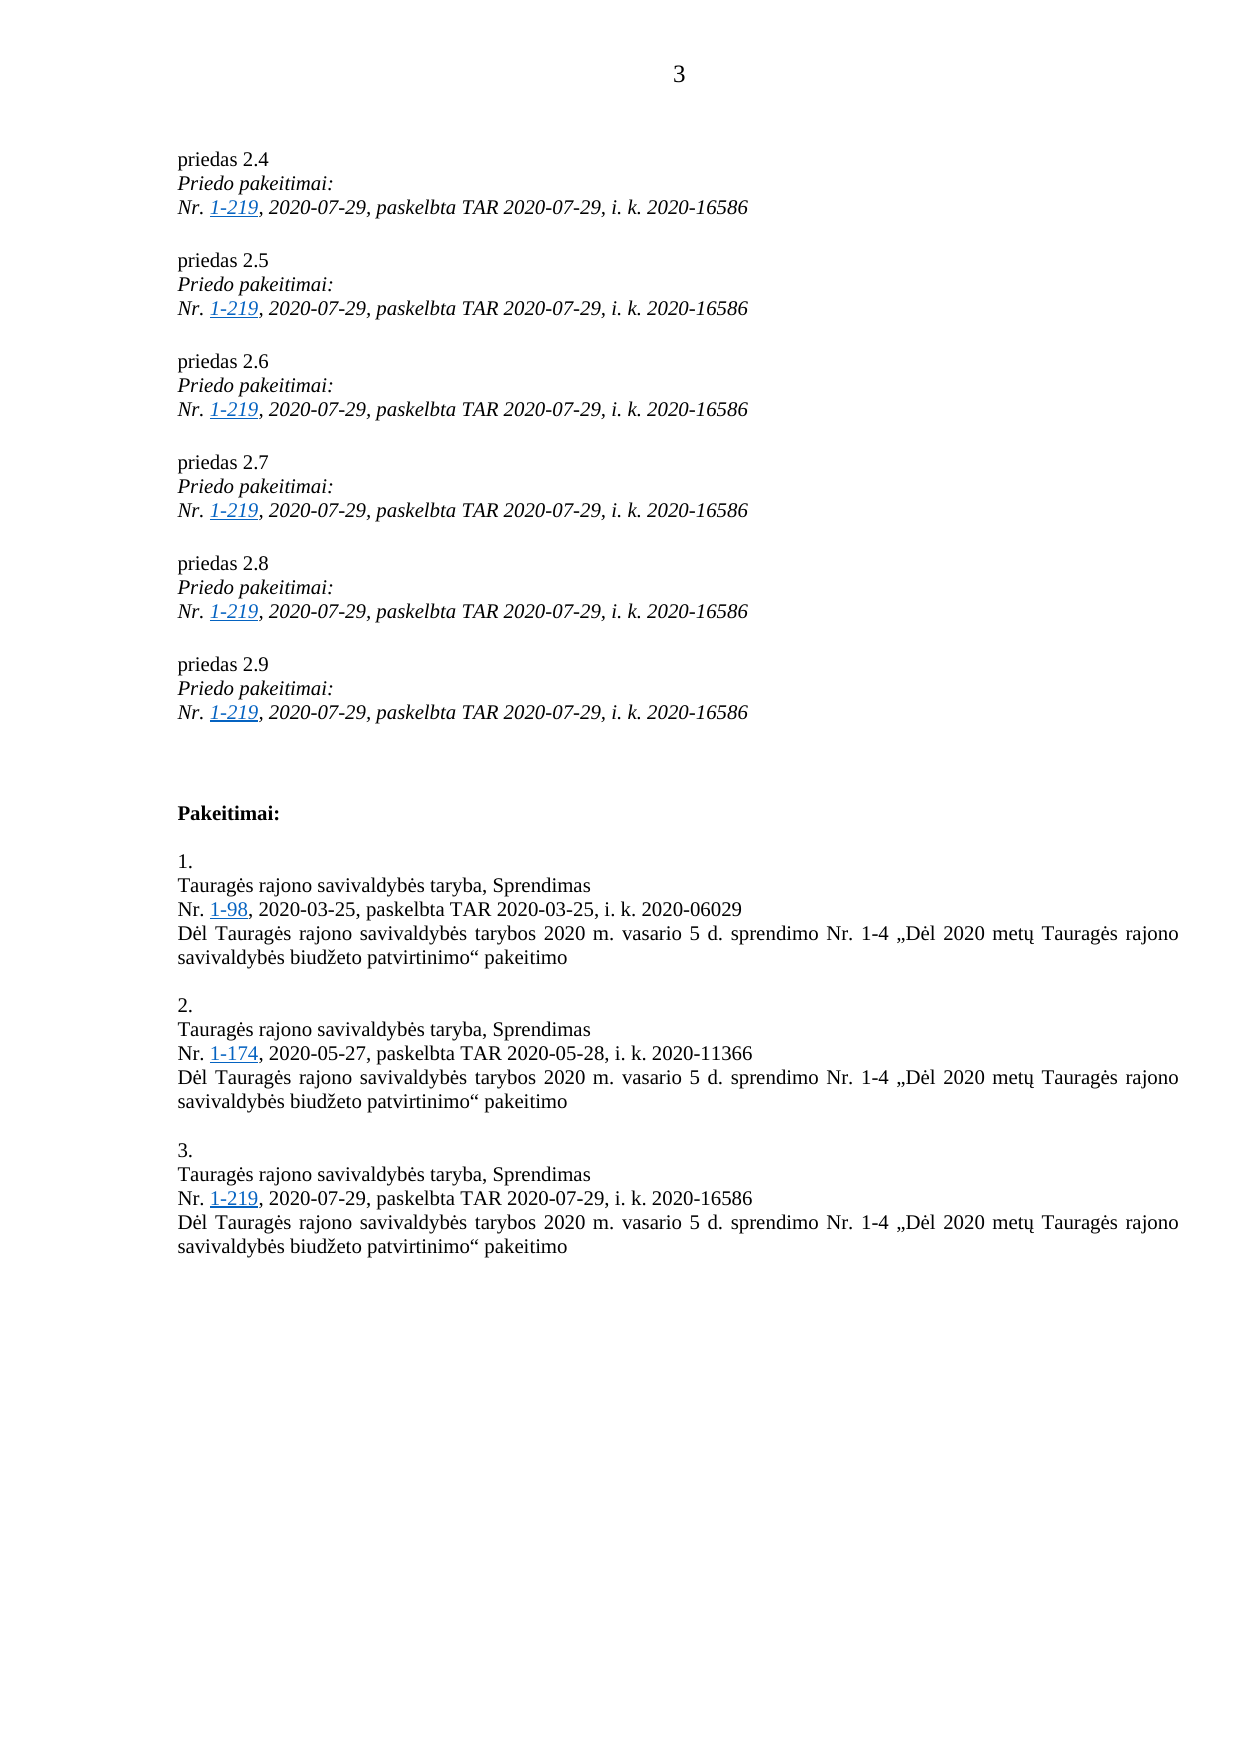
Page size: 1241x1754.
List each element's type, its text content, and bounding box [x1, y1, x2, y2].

text Dėl Tauragės rajono savivaldybės tarybos 2020 m. vasario 5 d. sprendimo Nr. 1-4 „Dėl 2020 metų Tauragės rajono savivaldybės biudžeto patvirtinimo“ pakeitimo [177, 921, 1181, 969]
text Nr. 1-174, 2020-05-27, paskelbta TAR 2020-05-28, i. k. 2020-11366 [177, 1041, 1181, 1065]
text Pakeitimai: [177, 801, 1181, 825]
text Priedo pakeitimai: [177, 676, 1181, 700]
text priedas 2.8 [177, 551, 1181, 575]
text 3. [177, 1137, 1181, 1162]
text Nr. 1-219, 2020-07-29, paskelbta TAR 2020-07-29, i. k. 2020-16586 [177, 498, 1181, 522]
text Nr. 1-219, 2020-07-29, paskelbta TAR 2020-07-29, i. k. 2020-16586 [177, 700, 1181, 724]
text Priedo pakeitimai: [177, 373, 1181, 397]
text priedas 2.7 [177, 450, 1181, 474]
text priedas 2.4 [177, 147, 1181, 171]
text Nr. 1-219, 2020-07-29, paskelbta TAR 2020-07-29, i. k. 2020-16586 [177, 296, 1181, 320]
text priedas 2.9 [177, 652, 1181, 676]
text priedas 2.6 [177, 349, 1181, 373]
text Dėl Tauragės rajono savivaldybės tarybos 2020 m. vasario 5 d. sprendimo Nr. 1-4 „Dėl 2020 metų Tauragės rajono savivaldybės biudžeto patvirtinimo“ pakeitimo [177, 1210, 1181, 1258]
text 2. [177, 993, 1181, 1017]
text Nr. 1-219, 2020-07-29, paskelbta TAR 2020-07-29, i. k. 2020-16586 [177, 195, 1181, 219]
text Dėl Tauragės rajono savivaldybės tarybos 2020 m. vasario 5 d. sprendimo Nr. 1-4 „Dėl 2020 metų Tauragės rajono savivaldybės biudžeto patvirtinimo“ pakeitimo [177, 1065, 1181, 1113]
text Nr. 1-219, 2020-07-29, paskelbta TAR 2020-07-29, i. k. 2020-16586 [177, 397, 1181, 421]
text Tauragės rajono savivaldybės taryba, Sprendimas [177, 1162, 1181, 1186]
text Nr. 1-219, 2020-07-29, paskelbta TAR 2020-07-29, i. k. 2020-16586 [177, 1186, 1181, 1210]
text Priedo pakeitimai: [177, 474, 1181, 498]
text Priedo pakeitimai: [177, 171, 1181, 195]
text Nr. 1-219, 2020-07-29, paskelbta TAR 2020-07-29, i. k. 2020-16586 [177, 599, 1181, 623]
text priedas 2.5 [177, 248, 1181, 272]
text Priedo pakeitimai: [177, 575, 1181, 599]
text Nr. 1-98, 2020-03-25, paskelbta TAR 2020-03-25, i. k. 2020-06029 [177, 897, 1181, 921]
text 1. [177, 849, 1181, 873]
text Tauragės rajono savivaldybės taryba, Sprendimas [177, 1017, 1181, 1041]
text Tauragės rajono savivaldybės taryba, Sprendimas [177, 873, 1181, 897]
text Priedo pakeitimai: [177, 272, 1181, 296]
